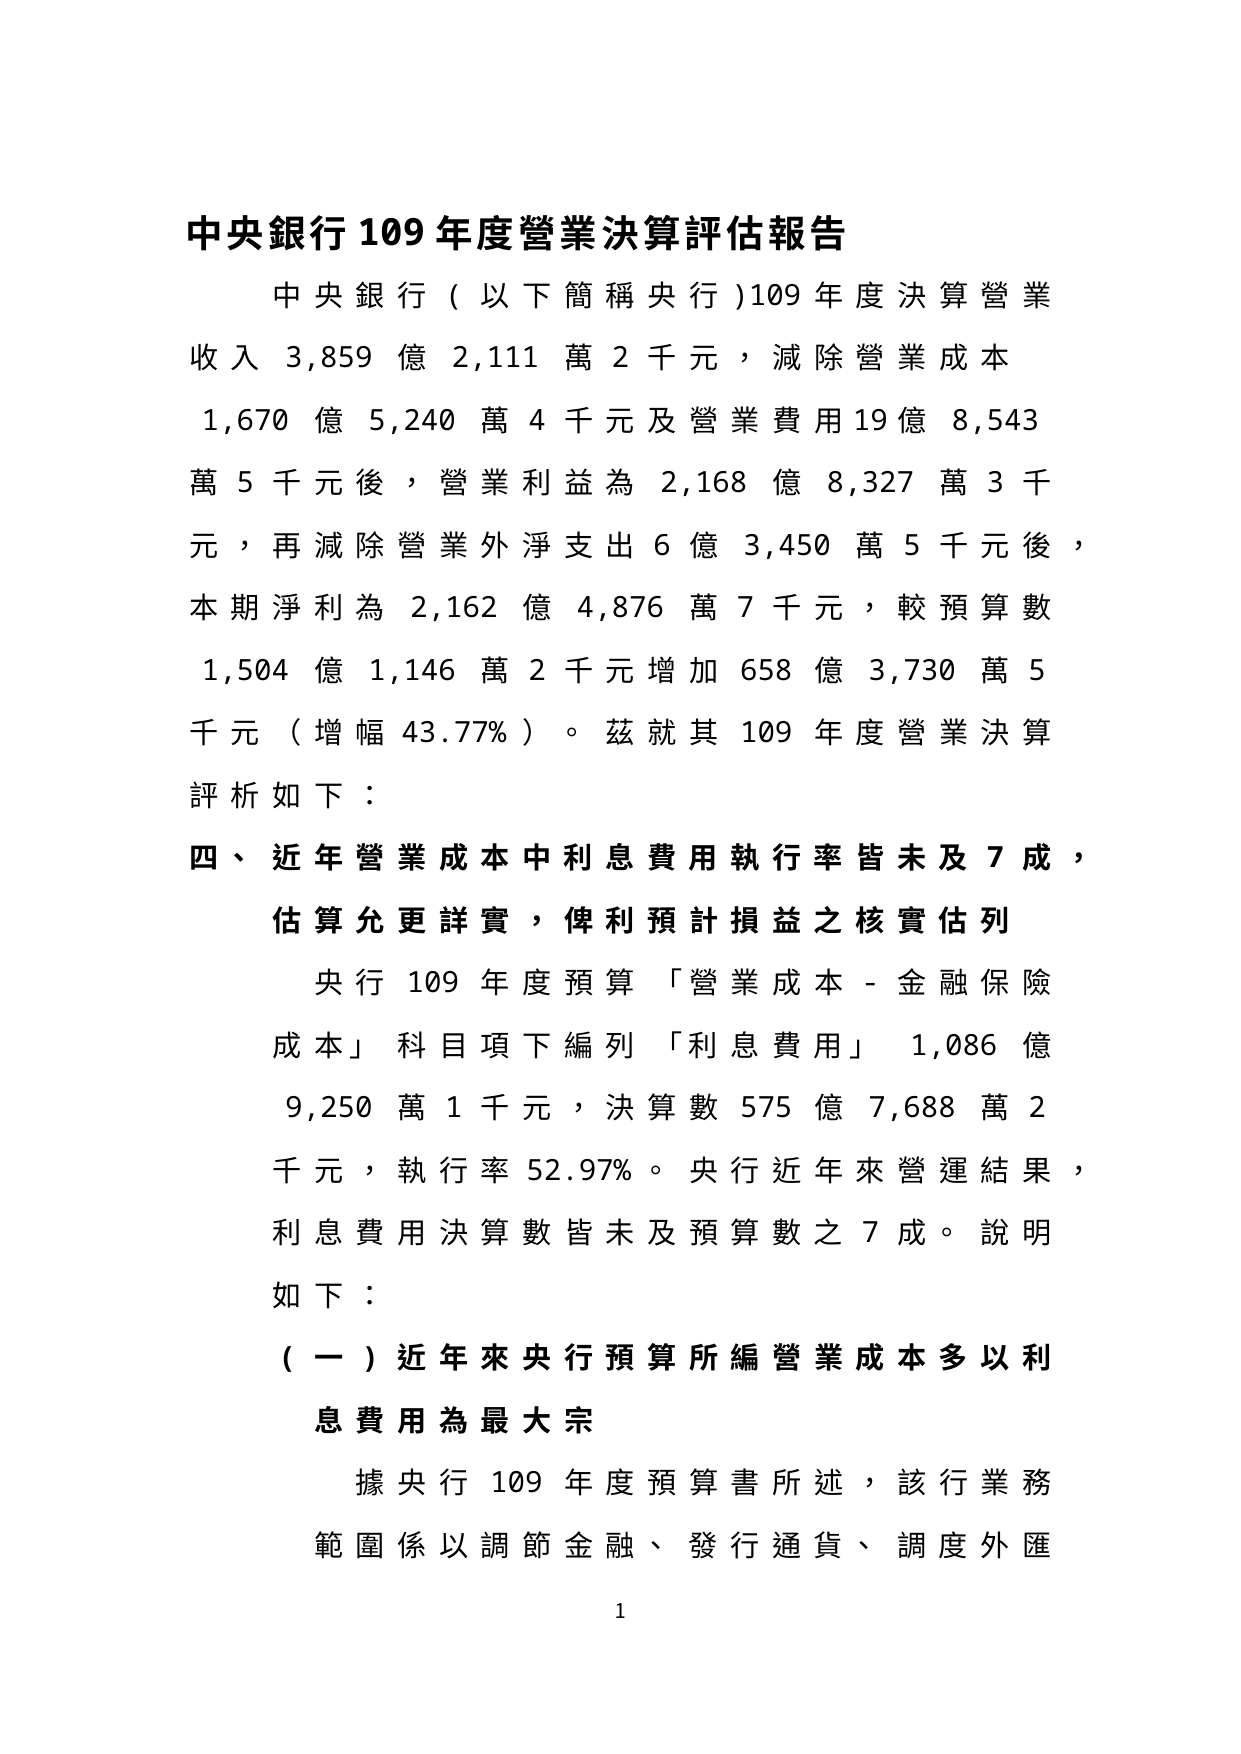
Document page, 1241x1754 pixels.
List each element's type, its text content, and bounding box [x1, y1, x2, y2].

text 四、近年營業成本中利息費用執行率皆未及7成，估算允更詳實，俾利預計損益之核實估列 [183, 814, 1058, 939]
text 中央銀行109年度營業決算評估報告 [183, 189, 1058, 252]
text 據央行109年度預算書所述，該行業務範圍係以調節金融、發行通貨、調度外匯及經理國庫等，近5年主要營運項目包括放款、投資、存款及發行券幣。該行為執行上開業務，各年度所產生之營業成本，即金融保險成本，包括利息費用、手續費用、發行金銀幣成本、發行硬幣費用、發行鈔券費用、各項提存及現金運送費等。揆央行105年度至109年度營業成本預算，由105年度之2,100億9,753萬3千元逐年增加至109年度之2,368億4,675萬7千元，其中利息費用預算數介於1,086億9,250萬1千元至1,972億3,145萬7千元，占營業成本之比率則介於45.89%至93.28%之間，其占比除109年度低於各項提存之占比51.7%外，其餘年度皆居營業成本之首（詳表1），顯見該行營業成本係以利息費用為主。 [271, 1439, 1058, 1564]
text 央行109年度預算「營業成本-金融保險成本」科目項下編列「利息費用」1,086億9,250萬1千元，決算數575億7,688萬2千元，執行率52.97%。央行近年來營運結果，利息費用決算數皆未及預算數之7成。說明如下： [242, 939, 1058, 1314]
text (一)近年來央行預算所編營業成本多以利息費用為最大宗 [242, 1314, 1058, 1439]
text 中央銀行(以下簡稱央行)109年度決算營業收入3,859億2,111萬2千元，減除營業成本1,670億5,240萬4千元及營業費用19億8,543萬5千元後，營業利益為2,168億8,327萬3千元，再減除營業外淨支出6億3,450萬5千元後，本期淨利為2,162億4,876萬7千元，較預算數1,504億1,146萬2千元增加658億3,730萬5千元（增幅43.77%）。茲就其109年度營業決算評析如下： [183, 252, 1058, 814]
